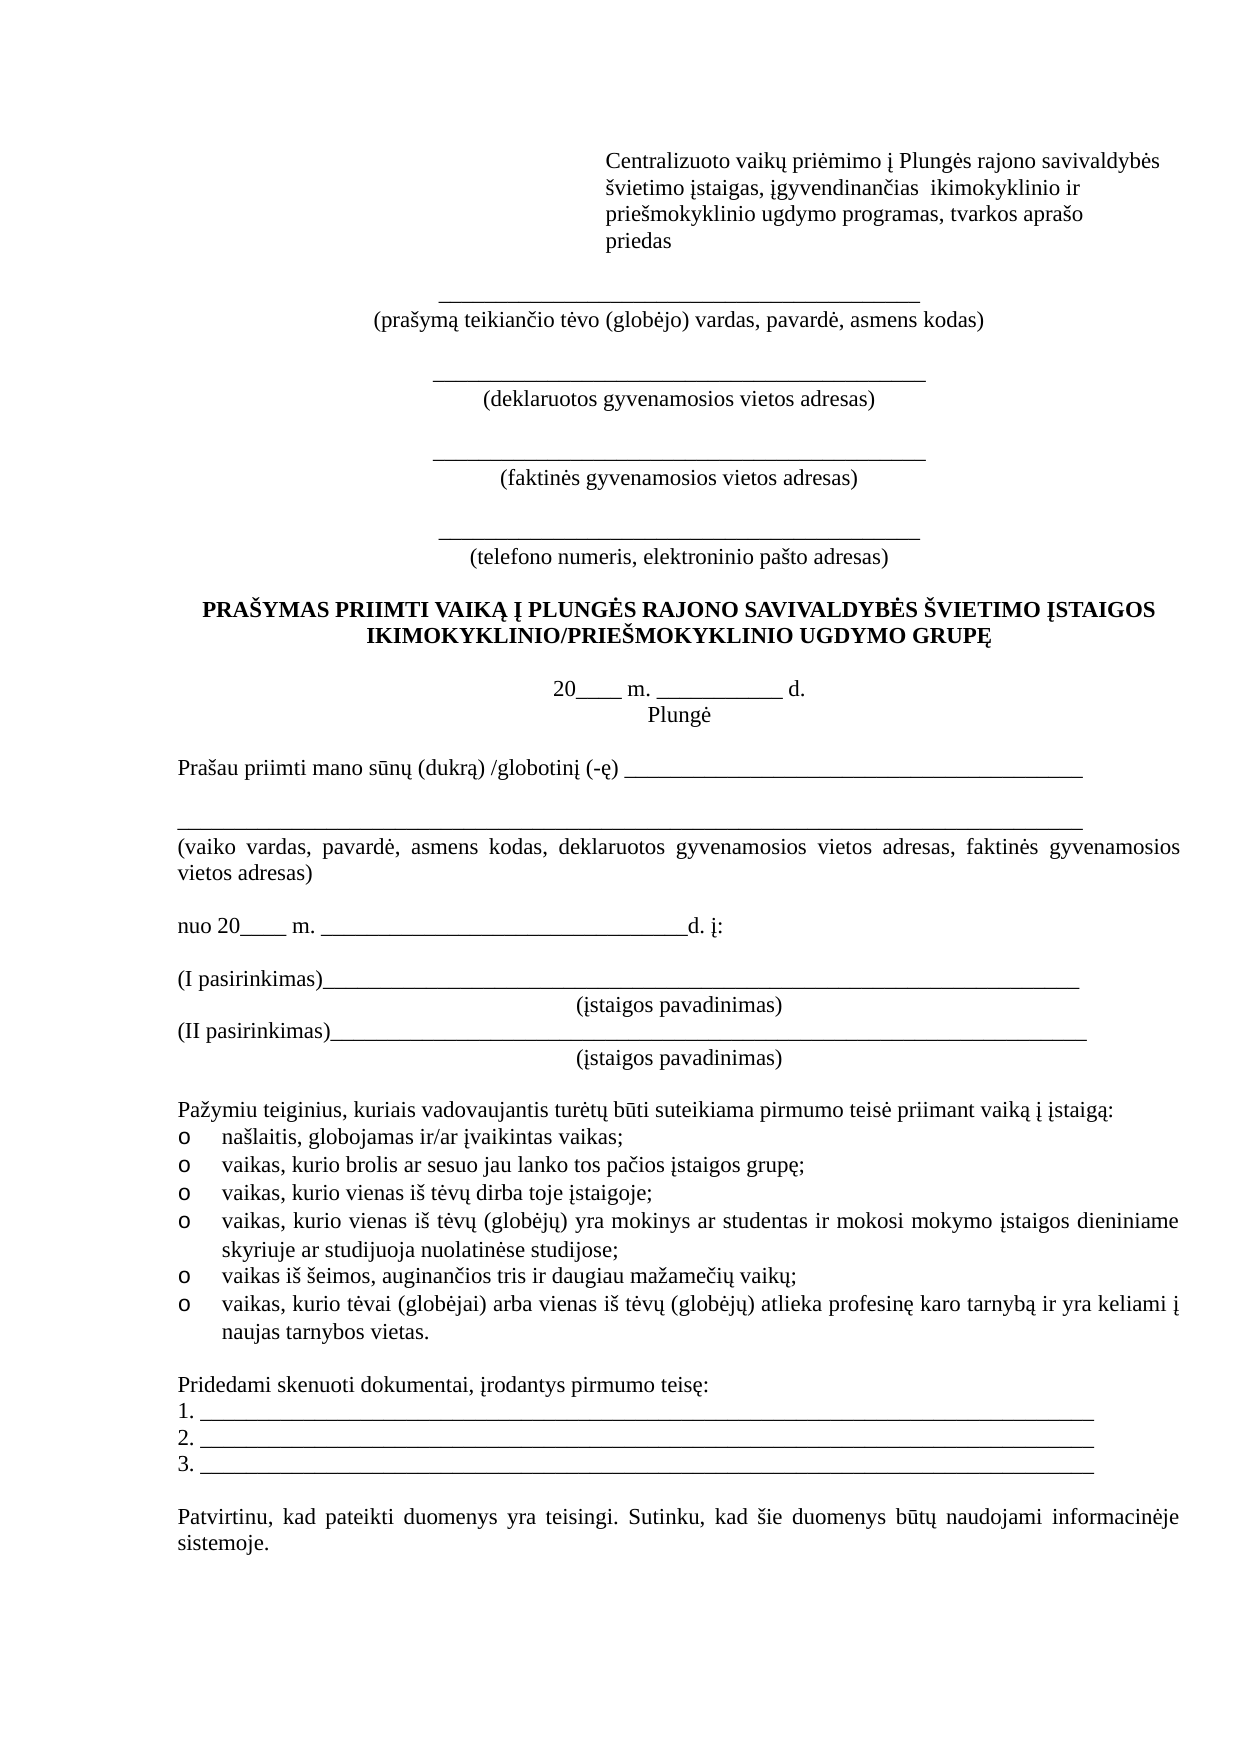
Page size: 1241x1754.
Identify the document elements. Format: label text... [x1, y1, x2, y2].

text 2. ______________________________________________________________________________ [177, 1424, 1181, 1450]
text (vaiko vardas, pavardė, asmens kodas, deklaruotos gyvenamosios vietos adresas, faktinės gyvenamosios vietos adresas) [177, 833, 1181, 886]
text (I pasirinkimas)__________________________________________________________________ [177, 964, 1181, 991]
text Patvirtinu, kad pateikti duomenys yra teisingi. Sutinku, kad šie duomenys būtų naudojami informacinėje sistemoje. [177, 1503, 1181, 1556]
text o vaikas, kurio tėvai (globėjai) arba vienas iš tėvų (globėjų) atlieka profesinę karo tarnybą ir yra keliami į naujas tarnybos vietas. [177, 1290, 1181, 1345]
text švietimo įstaigas, įgyvendinančias ikimokyklinio ir [605, 174, 1181, 200]
text __________________________________________ [177, 517, 1181, 543]
text (prašymą teikiančio tėvo (globėjo) vardas, pavardė, asmens kodas) [177, 306, 1181, 332]
text (telefono numeris, elektroninio pašto adresas) [177, 543, 1181, 569]
text Centralizuoto vaikų priėmimo į Plungės rajono savivaldybės [605, 148, 1181, 174]
text (II pasirinkimas)__________________________________________________________________ [177, 1017, 1181, 1044]
text o vaikas, kurio brolis ar sesuo jau lanko tos pačios įstaigos grupę; [177, 1151, 1181, 1179]
text priedas [605, 227, 1181, 253]
text Plungė [177, 701, 1181, 727]
text nuo 20____ m. ________________________________d. į: [177, 912, 1181, 938]
text (deklaruotos gyvenamosios vietos adresas) [177, 385, 1181, 411]
text o vaikas iš šeimos, auginančios tris ir daugiau mažamečių vaikų; [177, 1262, 1181, 1290]
text PRAŠYMAS PRIIMTI VAIKĄ Į PLUNGĖS RAJONO SAVIVALDYBĖS ŠVIETIMO ĮSTAIGOS IKIMOKYKLINIO/PRIEŠMOKYKLINIO UGDYMO GRUPĘ [177, 596, 1181, 648]
text Prašau priimti mano sūnų (dukrą) /globotinį (-ę) ________________________________________ [177, 754, 1181, 780]
text o vaikas, kurio vienas iš tėvų (globėjų) yra mokinys ar studentas ir mokosi mokymo įstaigos dieniniame skyriuje ar studijuoja nuolatinėse studijose; [177, 1207, 1181, 1262]
text o vaikas, kurio vienas iš tėvų dirba toje įstaigoje; [177, 1179, 1181, 1207]
text 3. ______________________________________________________________________________ [177, 1450, 1181, 1477]
text (įstaigos pavadinimas) [177, 991, 1181, 1017]
text (faktinės gyvenamosios vietos adresas) [177, 464, 1181, 490]
text ___________________________________________ [177, 358, 1181, 385]
text priešmokyklinio ugdymo programas, tvarkos aprašo [605, 200, 1181, 227]
text ___________________________________________ [177, 437, 1181, 464]
text o našlaitis, globojamas ir/ar įvaikintas vaikas; [177, 1123, 1181, 1151]
text 20____ m. ___________ d. [177, 675, 1181, 701]
text Pažymiu teiginius, kuriais vadovaujantis turėtų būti suteikiama pirmumo teisė priimant vaiką į įstaigą: [177, 1096, 1181, 1123]
text _______________________________________________________________________________ [177, 806, 1181, 833]
text __________________________________________ [177, 279, 1181, 306]
text 1. ______________________________________________________________________________ [177, 1397, 1181, 1424]
text Pridedami skenuoti dokumentai, įrodantys pirmumo teisę: [177, 1371, 1181, 1397]
text (įstaigos pavadinimas) [177, 1044, 1181, 1070]
